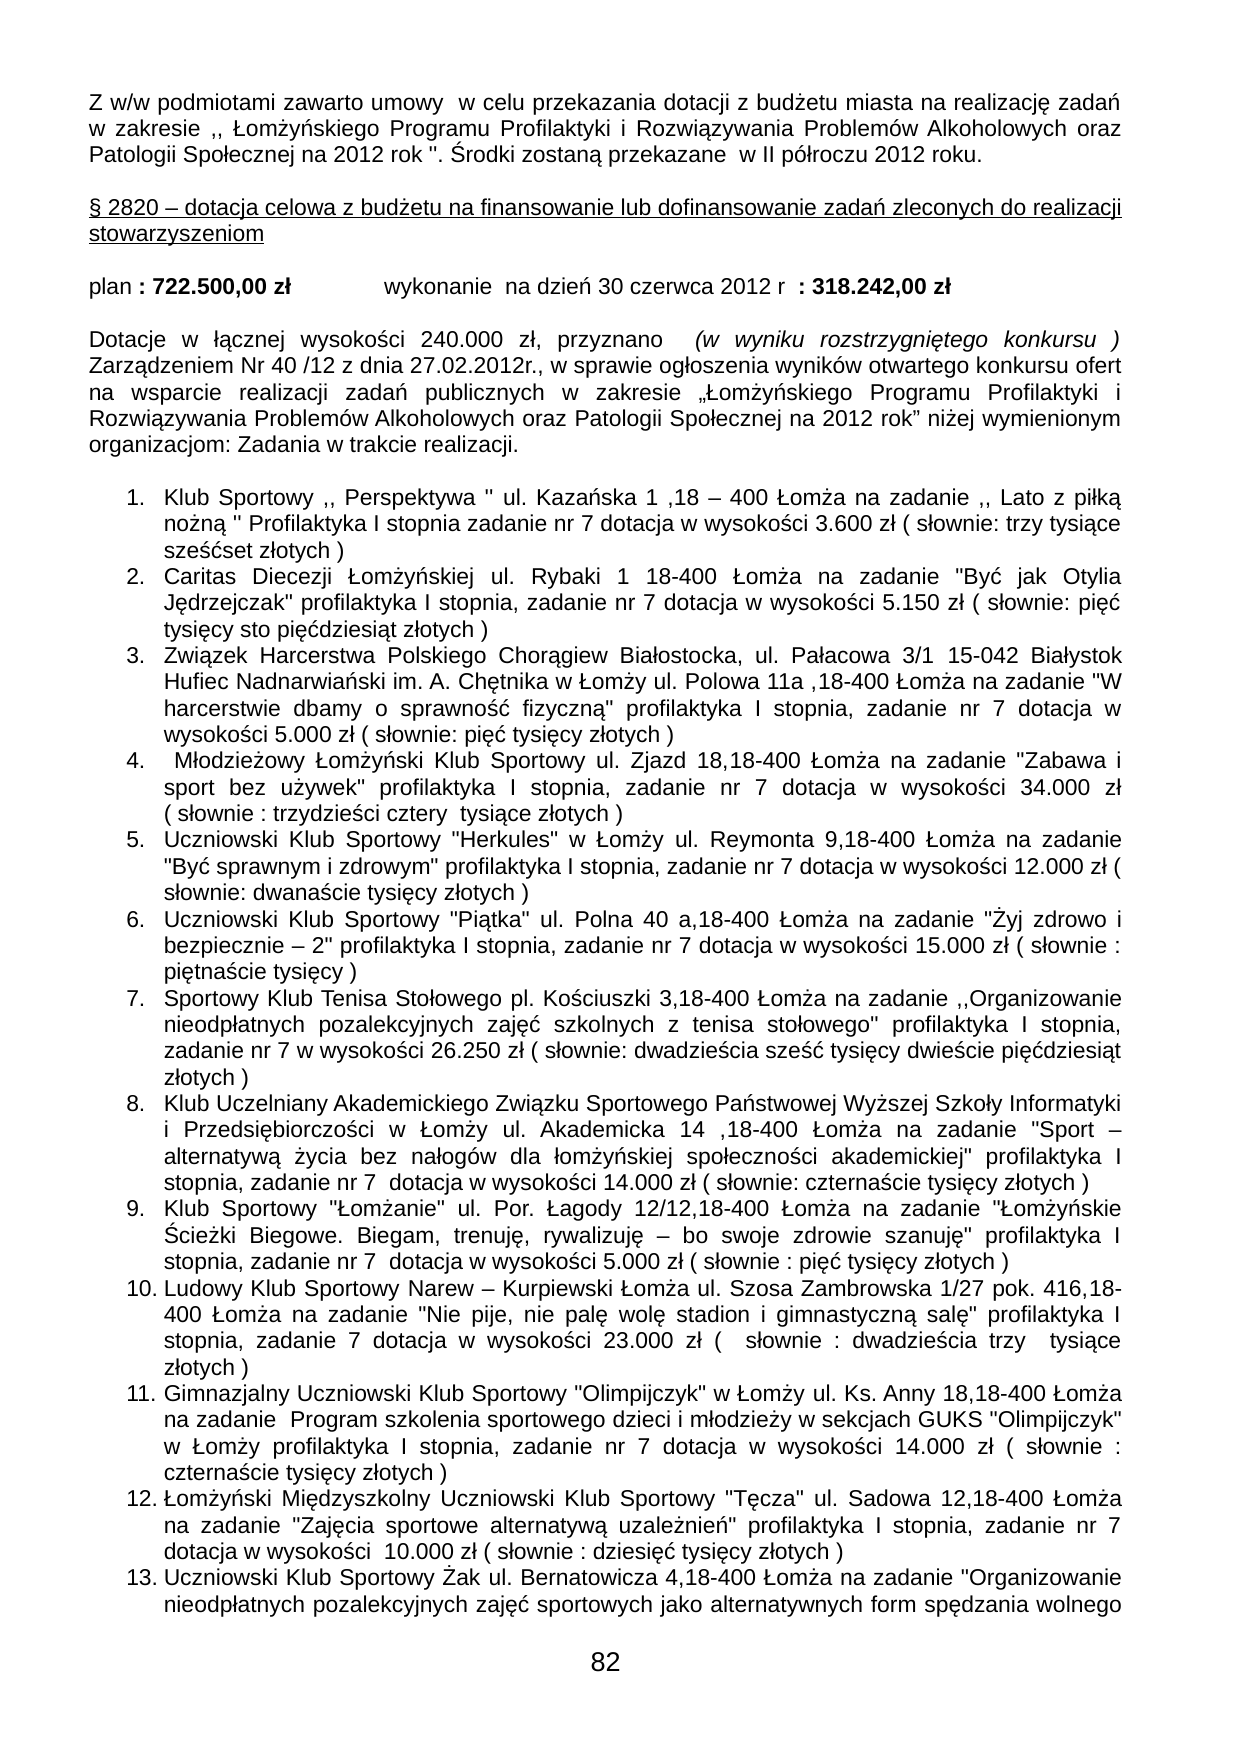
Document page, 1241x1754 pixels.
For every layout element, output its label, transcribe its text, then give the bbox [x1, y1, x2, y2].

list Klub Sportowy "Łomżanie" ul. Por. Łagody 12/12,18-400 Łomża na zadanie "Łomżyńskie Ścieżki Biegowe. Biegam, trenuję, rywalizuję – bo swoje zdrowie szanuję" profilaktyka I stopnia, zadanie nr 7 dotacja w wysokości 5.000 zł ( słownie : pięć tysięcy złotych ) [126, 1195, 1122, 1274]
list Uczniowski Klub Sportowy Żak ul. Bernatowicza 4,18-400 Łomża na zadanie "Organizowanie nieodpłatnych pozalekcyjnych zajęć sportowych jako alternatywnych form spędzania wolnego [126, 1564, 1122, 1617]
list Klub Sportowy ,, Perspektywa '' ul. Kazańska 1 ,18 – 400 Łomża na zadanie ,, Lato z piłką nożną '' Profilaktyka I stopnia zadanie nr 7 dotacja w wysokości 3.600 zł ( słownie: trzy tysiące sześćset złotych ) [126, 484, 1122, 563]
list Klub Uczelniany Akademickiego Związku Sportowego Państwowej Wyższej Szkoły Informatyki i Przedsiębiorczości w Łomży ul. Akademicka 14 ,18-400 Łomża na zadanie "Sport – alternatywą życia bez nałogów dla łomżyńskiej społeczności akademickiej" profilaktyka I stopnia, zadanie nr 7 dotacja w wysokości 14.000 zł ( słownie: czternaście tysięcy złotych ) [126, 1090, 1122, 1195]
list Młodzieżowy Łomżyński Klub Sportowy ul. Zjazd 18,18-400 Łomża na zadanie "Zabawa i sport bez używek" profilaktyka I stopnia, zadanie nr 7 dotacja w wysokości 34.000 zł ( słownie : trzydzieści cztery tysiące złotych ) [126, 747, 1122, 826]
text stowarzyszeniom [88, 218, 1122, 247]
list Łomżyński Międzyszkolny Uczniowski Klub Sportowy "Tęcza" ul. Sadowa 12,18-400 Łomża na zadanie "Zajęcia sportowe alternatywą uzależnień" profilaktyka I stopnia, zadanie nr 7 dotacja w wysokości 10.000 zł ( słownie : dziesięć tysięcy złotych ) [126, 1485, 1122, 1564]
text Z w/w podmiotami zawarto umowy w celu przekazania dotacji z budżetu miasta na realizację zadań w zakresie ,, Łomżyńskiego Programu Profilaktyki i Rozwiązywania Problemów Alkoholowych oraz Patologii Społecznej na 2012 rok ''. Środki zostaną przekazane w II półroczu 2012 roku. [88, 88, 1122, 168]
list Caritas Diecezji Łomżyńskiej ul. Rybaki 1 18-400 Łomża na zadanie "Być jak Otylia Jędrzejczak" profilaktyka I stopnia, zadanie nr 7 dotacja w wysokości 5.150 zł ( słownie: pięć tysięcy sto pięćdziesiąt złotych ) [126, 563, 1122, 642]
list Związek Harcerstwa Polskiego Chorągiew Białostocka, ul. Pałacowa 3/1 15-042 Białystok Hufiec Nadnarwiański im. A. Chętnika w Łomży ul. Polowa 11a ,18-400 Łomża na zadanie "W harcerstwie dbamy o sprawność fizyczną" profilaktyka I stopnia, zadanie nr 7 dotacja w wysokości 5.000 zł ( słownie: pięć tysięcy złotych ) [126, 642, 1122, 747]
list Uczniowski Klub Sportowy "Herkules" w Łomży ul. Reymonta 9,18-400 Łomża na zadanie "Być sprawnym i zdrowym" profilaktyka I stopnia, zadanie nr 7 dotacja w wysokości 12.000 zł ( słownie: dwanaście tysięcy złotych ) [126, 826, 1122, 906]
list Gimnazjalny Uczniowski Klub Sportowy "Olimpijczyk" w Łomży ul. Ks. Anny 18,18-400 Łomża na zadanie Program szkolenia sportowego dzieci i młodzieży w sekcjach GUKS "Olimpijczyk" w Łomży profilaktyka I stopnia, zadanie nr 7 dotacja w wysokości 14.000 zł ( słownie : czternaście tysięcy złotych ) [126, 1380, 1122, 1485]
list Ludowy Klub Sportowy Narew – Kurpiewski Łomża ul. Szosa Zambrowska 1/27 pok. 416,18-400 Łomża na zadanie "Nie pije, nie palę wolę stadion i gimnastyczną salę" profilaktyka I stopnia, zadanie 7 dotacja w wysokości 23.000 zł ( słownie : dwadzieścia trzy tysiące złotych ) [126, 1274, 1122, 1380]
text § 2820 – dotacja celowa z budżetu na finansowanie lub dofinansowanie zadań zleconych do realizacji [88, 194, 1122, 217]
text Dotacje w łącznej wysokości 240.000 zł, przyznano (w wyniku rozstrzygniętego konkursu ) Zarządzeniem Nr 40 /12 z dnia 27.02.2012r., w sprawie ogłoszenia wyników otwartego konkursu ofert na wsparcie realizacji zadań publicznych w zakresie „Łomżyńskiego Programu Profilaktyki i Rozwiązywania Problemów Alkoholowych oraz Patologii Społecznej na 2012 rok” niżej wymienionym organizacjom: Zadania w trakcie realizacji. [88, 326, 1122, 457]
list Uczniowski Klub Sportowy "Piątka" ul. Polna 40 a,18-400 Łomża na zadanie "Żyj zdrowo i bezpiecznie – 2" profilaktyka I stopnia, zadanie nr 7 dotacja w wysokości 15.000 zł ( słownie : piętnaście tysięcy ) [126, 906, 1122, 984]
text plan : 722.500,00 zł wykonanie na dzień 30 czerwca 2012 r : 318.242,00 zł [88, 273, 1122, 299]
list Sportowy Klub Tenisa Stołowego pl. Kościuszki 3,18-400 Łomża na zadanie ,,Organizowanie nieodpłatnych pozalekcyjnych zajęć szkolnych z tenisa stołowego'' profilaktyka I stopnia, zadanie nr 7 w wysokości 26.250 zł ( słownie: dwadzieścia sześć tysięcy dwieście pięćdziesiąt złotych ) [126, 984, 1122, 1090]
